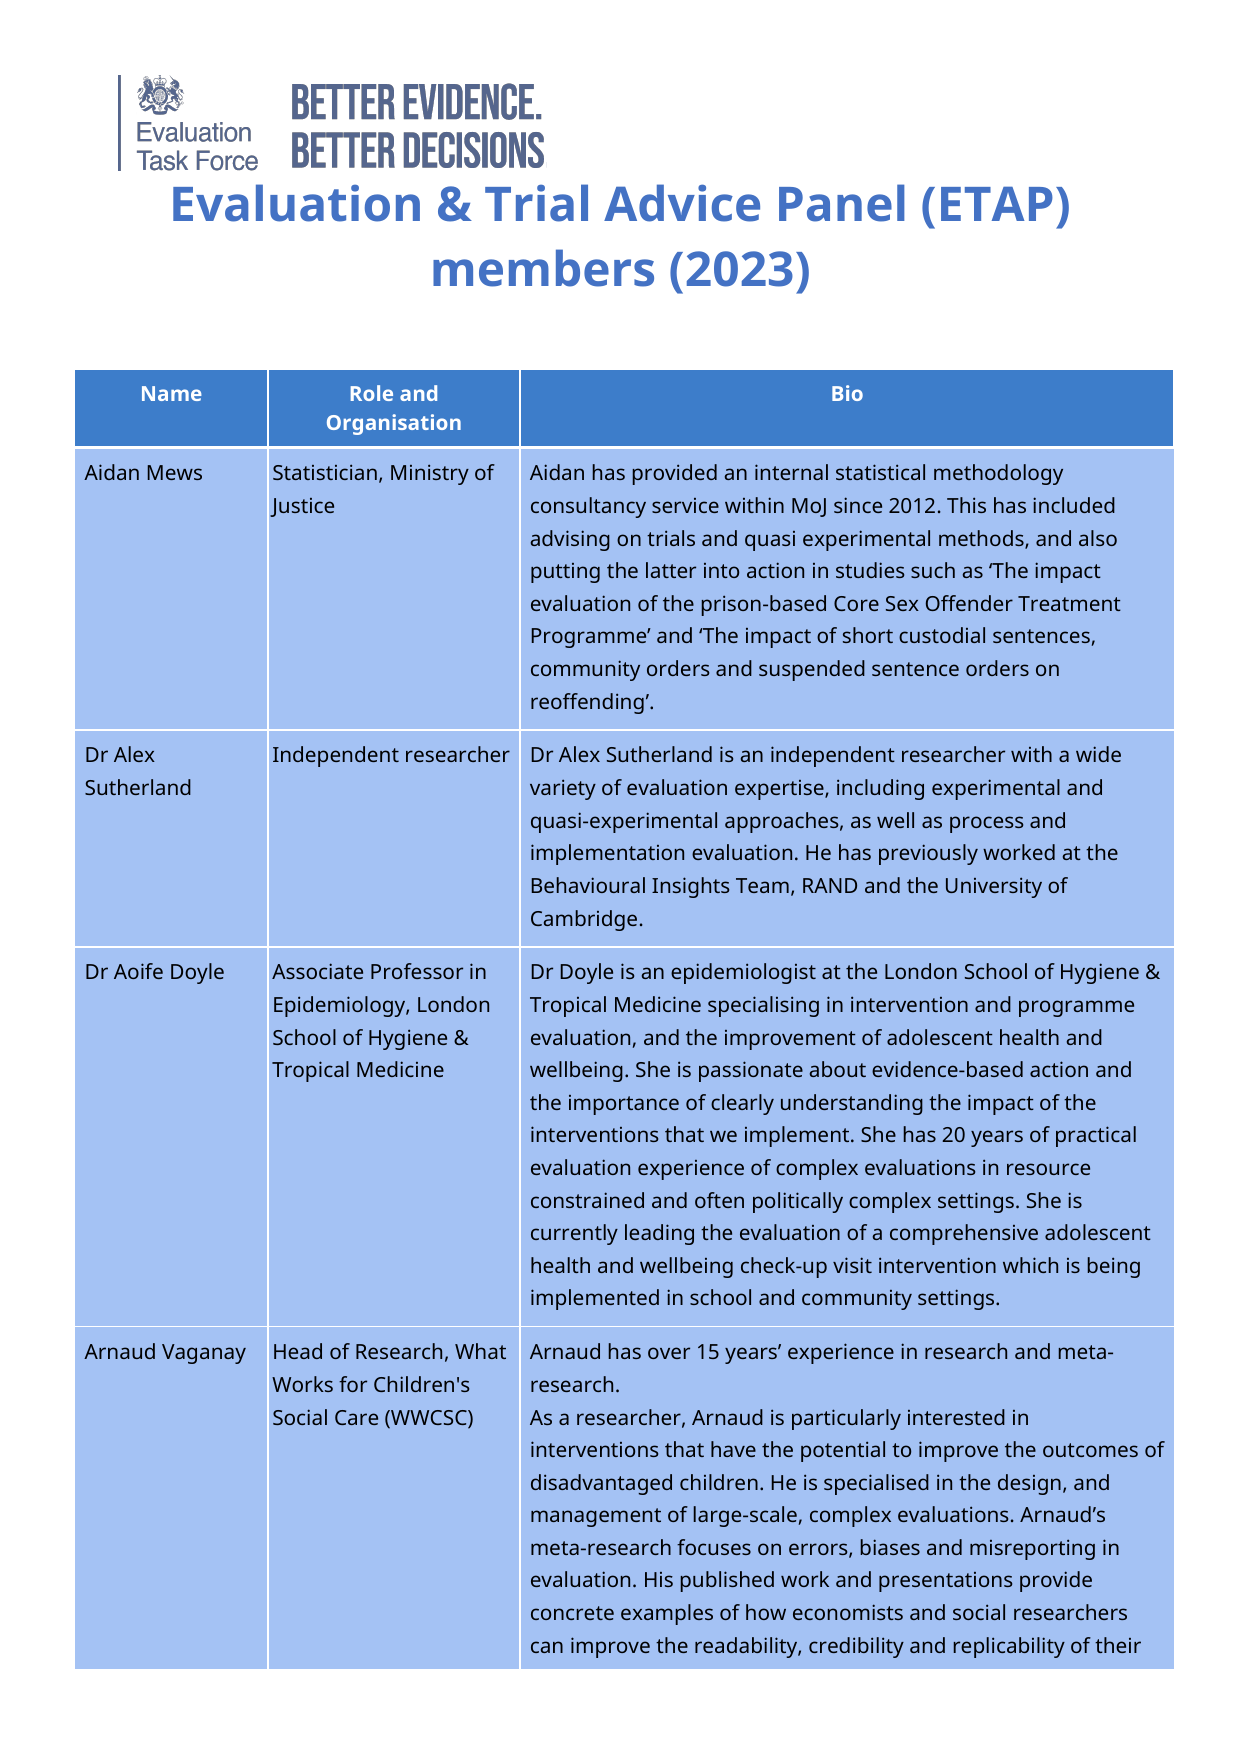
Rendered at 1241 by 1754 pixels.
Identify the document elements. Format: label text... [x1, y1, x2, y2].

table_cell Dr Alex Sutherland is an independent researcher with a wide variety of evaluation expertise, including experimental and quasi-experimental approaches, as well as process and implementation evaluation. He has previously worked at the Behavioural Insights Team, RAND and the University of Cambridge. [521, 731, 1174, 946]
table_cell Dr Doyle is an epidemiologist at the London School of Hygiene & Tropical Medicine specialising in intervention and programme evaluation, and the improvement of adolescent health and wellbeing. She is passionate about evidence-based action and the importance of clearly understanding the impact of the interventions that we implement. She has 20 years of practical evaluation experience of complex evaluations in resource constrained and often politically complex settings. She is currently leading the evaluation of a comprehensive adolescent health and wellbeing check-up visit intervention which is being implemented in school and community settings. [521, 948, 1174, 1326]
table_cell Dr Aoife Doyle [75, 948, 267, 1326]
table_cell Aidan has provided an internal statistical methodology consultancy service within MoJ since 2012. This has included advising on trials and quasi experimental methods, and also putting the latter into action in studies such as ‘The impact evaluation of the prison-based Core Sex Offender Treatment Programme’ and ‘The impact of short custodial sentences, community orders and suspended sentence orders on reoffending’. [521, 449, 1174, 729]
table_header Name [75, 370, 267, 446]
table_cell Arnaud Vaganay [75, 1327, 267, 1669]
table_header Role and Organisation [269, 370, 519, 446]
table_cell Dr Alex Sutherland [75, 731, 267, 946]
table_cell Associate Professor in Epidemiology, London School of Hygiene & Tropical Medicine [269, 948, 519, 1326]
table_cell Independent researcher [269, 731, 519, 946]
table_cell Arnaud has over 15 years’ experience in research and meta-research. As a researcher, Arnaud is particularly interested in interventions that have the potential to improve the outcomes of disadvantaged children. He is specialised in the design, and management of large-scale, complex evaluations. Arnaud’s meta-research focuses on errors, biases and misreporting in evaluation. His published work and presentations provide concrete examples of how economists and social researchers can improve the readability, credibility and replicability of their [521, 1327, 1174, 1669]
table_cell Statistician, Ministry of Justice [269, 449, 519, 729]
title Evaluation & Trial Advice Panel (ETAP) members (2023) [118, 170, 1122, 301]
table_cell Aidan Mews [75, 449, 267, 729]
table_header Bio [521, 370, 1173, 446]
table_cell Head of Research, What Works for Children's Social Care (WWCSC) [269, 1327, 519, 1669]
